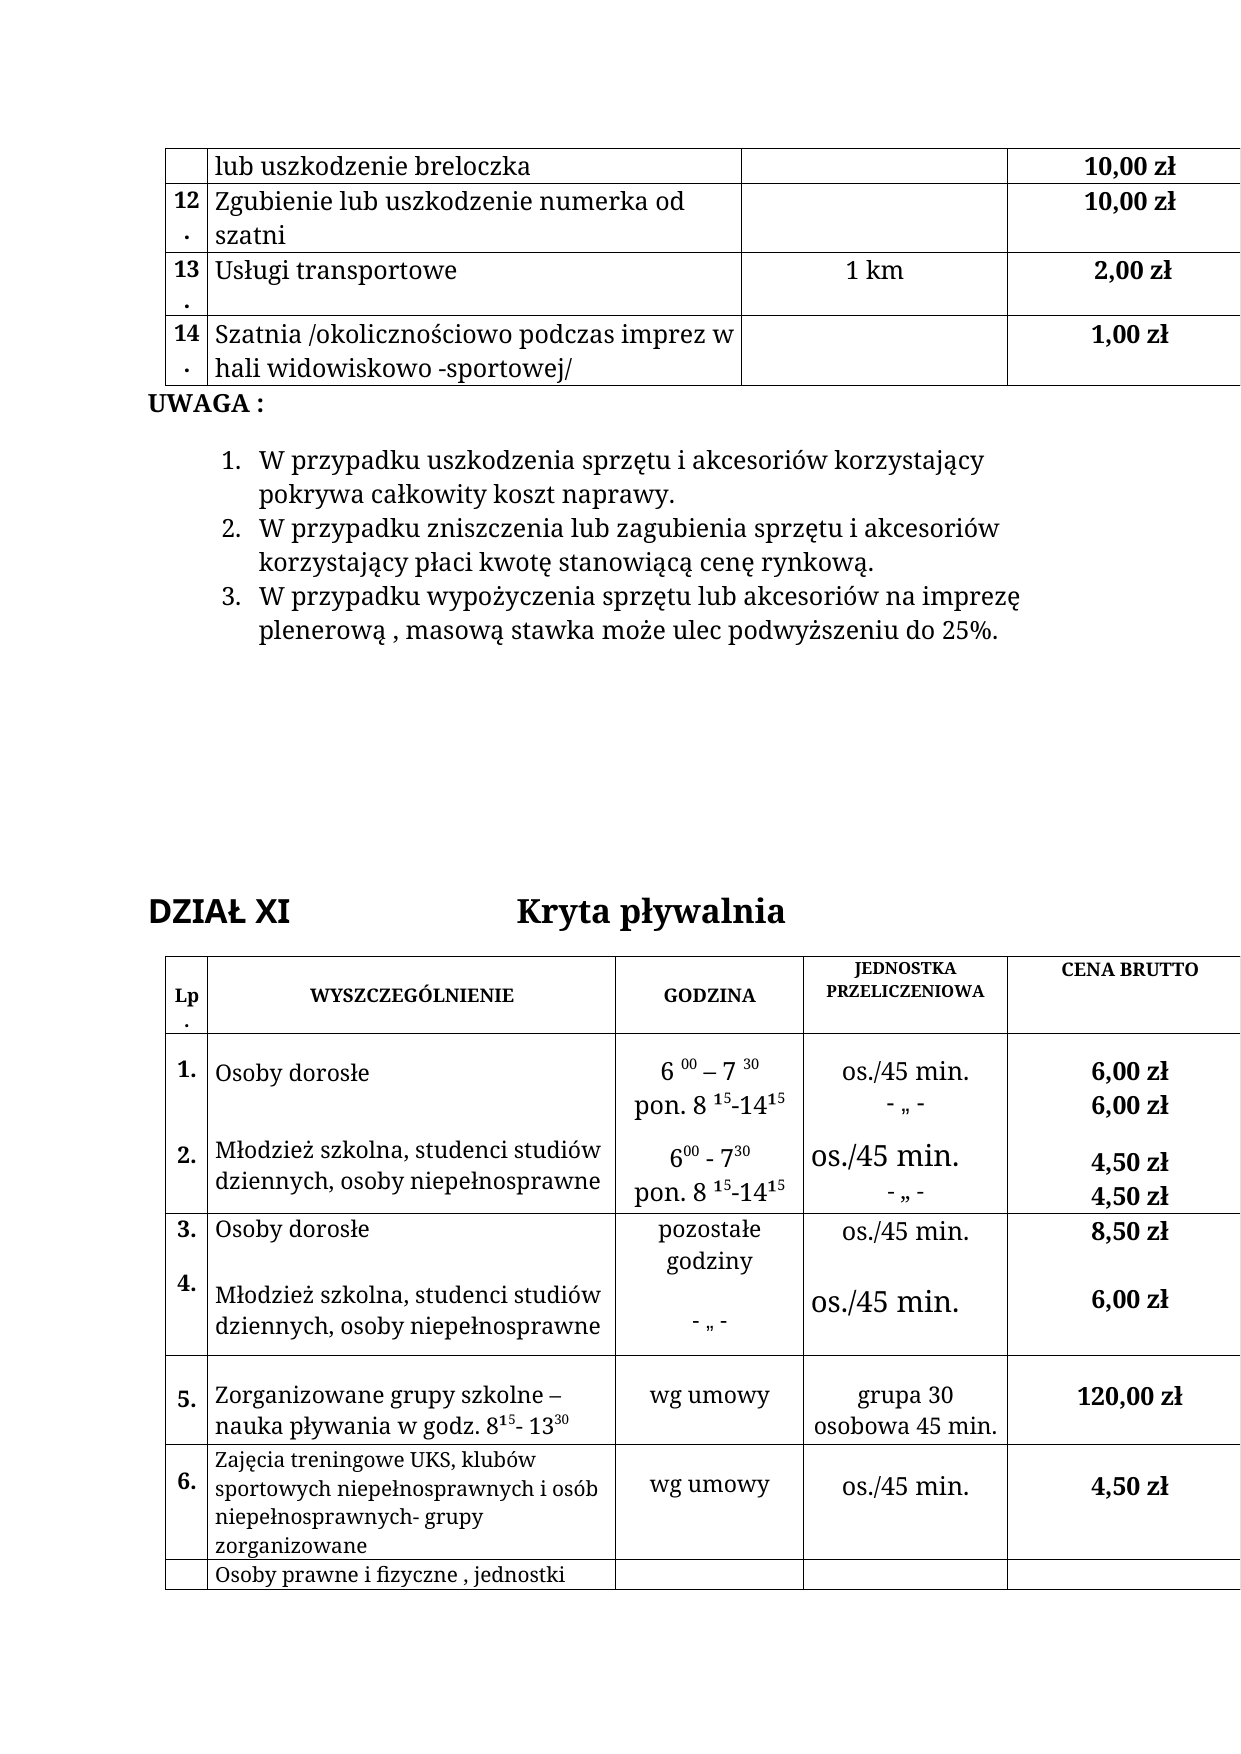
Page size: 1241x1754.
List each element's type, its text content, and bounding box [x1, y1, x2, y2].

table_cell 2,00 zł [1008, 253, 1240, 315]
table_cell Zajęcia treningowe UKS, klubów sportowych niepełnosprawnych i osób niepełnosprawnych- grupy zorganizowane [208, 1445, 615, 1559]
list W przypadku uszkodzenia sprzętu i akcesoriów korzystający pokrywa całkowity koszt naprawy. [221, 442, 1092, 511]
table_cell pozostałe godziny - „ - [616, 1214, 803, 1355]
table_cell wg umowy [616, 1445, 803, 1559]
table_cell wg umowy [616, 1356, 803, 1444]
table_cell [742, 149, 1007, 183]
table_cell 10,00 zł [1008, 149, 1240, 183]
table_cell [804, 1560, 1007, 1589]
table_cell grupa 30 osobowa 45 min. [804, 1356, 1007, 1444]
table_cell 120,00 zł [1008, 1356, 1240, 1444]
table_cell Zorganizowane grupy szkolne – nauka pływania w godz. 8¹5- 1330 [208, 1356, 615, 1444]
table_cell os./45 min. - „ - os./45 min. - „ - [804, 1034, 1007, 1212]
table_cell [1008, 1560, 1240, 1589]
table_cell Usługi transportowe [208, 253, 741, 315]
table_cell 14. [166, 316, 207, 384]
text UWAGA : [148, 386, 1092, 420]
table_cell [166, 1560, 207, 1589]
table_header CENA BRUTTO [1008, 957, 1240, 1033]
table_header WYSZCZEGÓLNIENIE [208, 957, 615, 1033]
table_cell 8,50 zł 6,00 zł [1008, 1214, 1240, 1355]
table_cell lub uszkodzenie breloczka [208, 149, 741, 183]
table_cell 6 00 – 7 30 pon. 8 ¹5-14¹5 600 - 730 pon. 8 ¹5-14¹5 [616, 1034, 803, 1212]
table_cell [742, 184, 1007, 252]
table_cell os./45 min. os./45 min. [804, 1214, 1007, 1355]
list W przypadku zniszczenia lub zagubienia sprzętu i akcesoriów korzystający płaci kwotę stanowiącą cenę rynkową. [221, 511, 1092, 579]
table_cell 6,00 zł 6,00 zł 4,50 zł 4,50 zł [1008, 1034, 1240, 1212]
table_header GODZINA [616, 957, 803, 1033]
table_cell Szatnia /okolicznościowo podczas imprez w hali widowiskowo -sportowej/ [208, 316, 741, 384]
table_cell os./45 min. [804, 1445, 1007, 1559]
table_header Lp. [166, 957, 207, 1033]
table_cell 5. [166, 1356, 207, 1444]
table_cell 4,50 zł [1008, 1445, 1240, 1559]
list W przypadku wypożyczenia sprzętu lub akcesoriów na imprezę plenerową , masową stawka może ulec podwyższeniu do 25%. [221, 579, 1092, 647]
table_cell 13. [166, 253, 207, 315]
table_cell 1 km [742, 253, 1007, 315]
table_cell Osoby dorosłe Młodzież szkolna, studenci studiów dziennych, osoby niepełnosprawne [208, 1034, 615, 1212]
subtitle DZIAŁ XI Kryta pływalnia [148, 887, 1092, 933]
table_cell [616, 1560, 803, 1589]
table_cell 10,00 zł [1008, 184, 1240, 252]
table_cell 12. [166, 184, 207, 252]
table_cell 3. 4. [166, 1214, 207, 1355]
table_cell Zgubienie lub uszkodzenie numerka od szatni [208, 184, 741, 252]
table_header JEDNOSTKA PRZELICZENIOWA [804, 957, 1007, 1033]
table_cell [742, 316, 1007, 384]
table_cell Osoby dorosłe Młodzież szkolna, studenci studiów dziennych, osoby niepełnosprawne [208, 1214, 615, 1355]
table_cell 6. [166, 1445, 207, 1559]
table_cell 1. 2. [166, 1034, 207, 1212]
table_cell [166, 149, 207, 183]
table_cell 1,00 zł [1008, 316, 1240, 384]
table_cell Osoby prawne i fizyczne , jednostki [208, 1560, 615, 1589]
